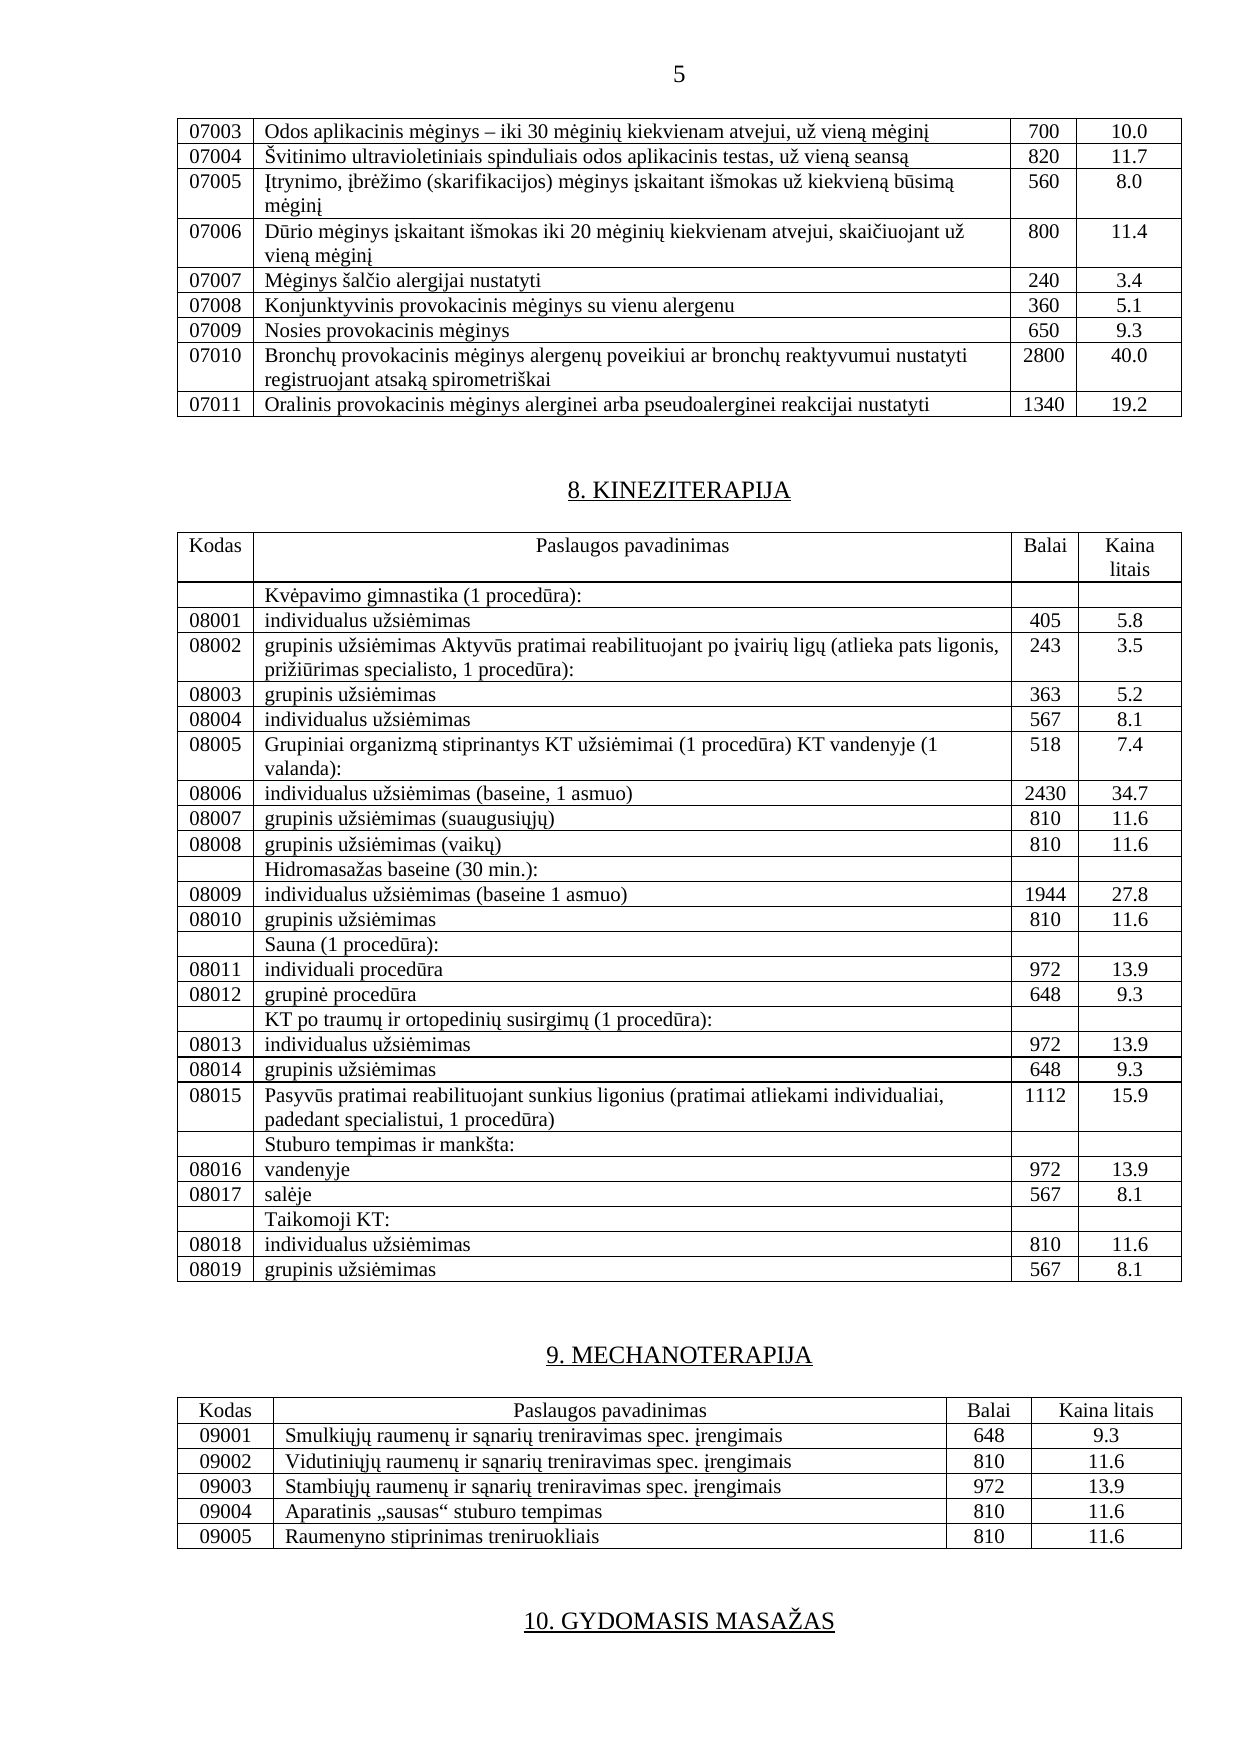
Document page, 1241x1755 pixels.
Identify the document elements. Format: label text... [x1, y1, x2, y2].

table_cell 11.6 [1032, 1449, 1181, 1473]
text 10. GYDOMASIS MASAŽAS [177, 1606, 1181, 1635]
table_cell Oralinis provokacinis mėginys alerginei arba pseudoalerginei reakcijai nustatyti [254, 392, 1010, 416]
table_cell 1944 [1012, 882, 1078, 906]
table_cell 1340 [1011, 392, 1076, 416]
table_cell [178, 1007, 253, 1031]
table_cell grupinis užsiėmimas (suaugusiųjų) [254, 806, 1011, 830]
table_cell 07010 [178, 343, 253, 391]
table_cell 13.9 [1079, 1157, 1181, 1181]
table_cell [1079, 932, 1181, 956]
table_cell Vidutiniųjų raumenų ir sąnarių treniravimas spec. įrengimais [274, 1449, 946, 1473]
table_cell 08003 [178, 682, 253, 706]
table_cell individualus užsiėmimas [254, 707, 1011, 731]
table_cell individualus užsiėmimas (baseine, 1 asmuo) [254, 781, 1011, 805]
table_cell Smulkiųjų raumenų ir sąnarių treniravimas spec. įrengimais [274, 1424, 946, 1447]
table_cell 240 [1011, 268, 1076, 292]
table_cell [1079, 1132, 1181, 1156]
table_cell 08011 [178, 957, 253, 981]
table_cell [1012, 1207, 1078, 1231]
table_cell 9.3 [1032, 1424, 1181, 1447]
table_cell 09001 [178, 1424, 273, 1447]
table_cell grupinis užsiėmimas [254, 907, 1011, 931]
table_cell individualus užsiėmimas (baseine 1 asmuo) [254, 882, 1011, 906]
table_cell Bronchų provokacinis mėginys alergenų poveikiui ar bronchų reaktyvumui nustatyti registruojant atsaką spirometriškai [254, 343, 1010, 391]
table_cell 07004 [178, 144, 253, 168]
table_cell Stuburo tempimas ir mankšta: [254, 1132, 1011, 1156]
table_cell Konjunktyvinis provokacinis mėginys su vienu alergenu [254, 293, 1010, 317]
table_cell Dūrio mėginys įskaitant išmokas iki 20 mėginių kiekvienam atvejui, skaičiuojant už vieną mėginį [254, 219, 1010, 267]
table_cell 08016 [178, 1157, 253, 1181]
table_cell 8.1 [1079, 707, 1181, 731]
table_cell grupinis užsiėmimas [254, 1257, 1011, 1281]
table_cell 810 [1012, 907, 1078, 931]
table_cell Stambiųjų raumenų ir sąnarių treniravimas spec. įrengimais [274, 1474, 946, 1498]
table_cell [1012, 583, 1078, 607]
table_cell 972 [1012, 1032, 1078, 1056]
table_cell 810 [947, 1524, 1031, 1548]
table_cell 27.8 [1079, 882, 1181, 906]
table_cell grupinis užsiėmimas Aktyvūs pratimai reabilituojant po įvairių ligų (atlieka pats ligonis, prižiūrimas specialisto, 1 procedūra): [254, 633, 1011, 681]
table_cell 09003 [178, 1474, 273, 1498]
table_cell [1079, 857, 1181, 881]
table_cell 08017 [178, 1182, 253, 1206]
table_cell [1012, 1132, 1078, 1156]
table_cell 3.5 [1079, 633, 1181, 681]
table_cell 972 [1012, 957, 1078, 981]
table_cell 08006 [178, 781, 253, 805]
table_cell 810 [947, 1499, 1031, 1523]
table_cell 1112 [1012, 1083, 1078, 1131]
table_header Paslaugos pavadinimas [274, 1398, 946, 1422]
table_cell individualus užsiėmimas [254, 1032, 1011, 1056]
table_cell 810 [1012, 1232, 1078, 1256]
table_cell 13.9 [1079, 1032, 1181, 1056]
table_cell 2430 [1012, 781, 1078, 805]
table_cell 08005 [178, 732, 253, 780]
table_cell 08008 [178, 831, 253, 856]
table_cell 08019 [178, 1257, 253, 1281]
table_cell 09005 [178, 1524, 273, 1548]
table_cell 800 [1011, 219, 1076, 267]
table_cell 518 [1012, 732, 1078, 780]
table_cell 08001 [178, 608, 253, 632]
table_cell 07009 [178, 318, 253, 342]
table_cell 5.2 [1079, 682, 1181, 706]
table_cell 9.3 [1079, 1058, 1181, 1081]
table_cell 08009 [178, 882, 253, 906]
table_cell Pasyvūs pratimai reabilituojant sunkius ligonius (pratimai atliekami individualiai, padedant specialistui, 1 procedūra) [254, 1083, 1011, 1131]
table_cell 363 [1012, 682, 1078, 706]
table_cell 07003 [178, 119, 253, 143]
table_cell Įtrynimo, įbrėžimo (skarifikacijos) mėginys įskaitant išmokas už kiekvieną būsimą mėginį [254, 169, 1010, 217]
table_cell Švitinimo ultravioletiniais spinduliais odos aplikacinis testas, už vieną seansą [254, 144, 1010, 168]
table_header Paslaugos pavadinimas [254, 533, 1011, 581]
table_cell 648 [1012, 1058, 1078, 1081]
table_cell 810 [1012, 831, 1078, 856]
table_cell 13.9 [1032, 1474, 1181, 1498]
table_cell grupinis užsiėmimas [254, 682, 1011, 706]
table_cell 08014 [178, 1058, 253, 1081]
table_cell [1012, 932, 1078, 956]
table_cell 9.3 [1079, 982, 1181, 1006]
table_cell 8.0 [1077, 169, 1181, 217]
table_cell 07008 [178, 293, 253, 317]
table_cell 08012 [178, 982, 253, 1006]
table_header Kaina litais [1079, 533, 1181, 581]
table_cell 11.6 [1079, 1232, 1181, 1256]
table_cell 08004 [178, 707, 253, 731]
table_cell Odos aplikacinis mėginys – iki 30 mėginių kiekvienam atvejui, už vieną mėginį [254, 119, 1010, 143]
table_cell 13.9 [1079, 957, 1181, 981]
table_cell 11.6 [1079, 907, 1181, 931]
table_cell 8.1 [1079, 1182, 1181, 1206]
table_cell [178, 1132, 253, 1156]
table_cell [1012, 1007, 1078, 1031]
table_cell Kvėpavimo gimnastika (1 procedūra): [254, 583, 1011, 607]
table_header Kodas [178, 1398, 273, 1422]
table_cell 820 [1011, 144, 1076, 168]
table_cell 07006 [178, 219, 253, 267]
table_cell [178, 583, 253, 607]
table_cell 2800 [1011, 343, 1076, 391]
table_cell [1079, 1207, 1181, 1231]
table_cell 07007 [178, 268, 253, 292]
table_header Balai [1012, 533, 1078, 581]
table_cell [1012, 857, 1078, 881]
table_cell [178, 932, 253, 956]
table_cell 7.4 [1079, 732, 1181, 780]
table_cell 08015 [178, 1083, 253, 1131]
table_cell 19.2 [1077, 392, 1181, 416]
table_cell 10.0 [1077, 119, 1181, 143]
text 9. MECHANOTERAPIJA [177, 1340, 1181, 1368]
table_cell individualus užsiėmimas [254, 1232, 1011, 1256]
table_cell 11.4 [1077, 219, 1181, 267]
table_cell individualus užsiėmimas [254, 608, 1011, 632]
table_cell Sauna (1 procedūra): [254, 932, 1011, 956]
table_cell individuali procedūra [254, 957, 1011, 981]
table_cell 11.6 [1032, 1524, 1181, 1548]
table_cell 34.7 [1079, 781, 1181, 805]
table_cell 360 [1011, 293, 1076, 317]
table_cell grupinis užsiėmimas (vaikų) [254, 831, 1011, 856]
table_cell 8.1 [1079, 1257, 1181, 1281]
table_cell 5.8 [1079, 608, 1181, 632]
table_cell 08010 [178, 907, 253, 931]
table_cell 40.0 [1077, 343, 1181, 391]
table_cell 08013 [178, 1032, 253, 1056]
table_cell Taikomoji KT: [254, 1207, 1011, 1231]
table_cell Raumenyno stiprinimas treniruokliais [274, 1524, 946, 1548]
table_cell 648 [1012, 982, 1078, 1006]
table_cell 243 [1012, 633, 1078, 681]
text 8. KINEZITERAPIJA [177, 475, 1181, 503]
table_cell 08007 [178, 806, 253, 830]
table_cell 560 [1011, 169, 1076, 217]
table_cell 11.6 [1079, 806, 1181, 830]
table_cell [178, 1207, 253, 1231]
table_cell 3.4 [1077, 268, 1181, 292]
table_cell 650 [1011, 318, 1076, 342]
table_cell 810 [947, 1449, 1031, 1473]
table_header Kodas [178, 533, 253, 581]
table_cell grupinė procedūra [254, 982, 1011, 1006]
table_cell 11.6 [1032, 1499, 1181, 1523]
table_cell Nosies provokacinis mėginys [254, 318, 1010, 342]
table_cell 11.7 [1077, 144, 1181, 168]
table_cell salėje [254, 1182, 1011, 1206]
table_cell 08018 [178, 1232, 253, 1256]
table_cell 08002 [178, 633, 253, 681]
table_cell 405 [1012, 608, 1078, 632]
table_cell 07011 [178, 392, 253, 416]
table_cell Mėginys šalčio alergijai nustatyti [254, 268, 1010, 292]
table_header Kaina litais [1032, 1398, 1181, 1422]
table_cell Hidromasažas baseine (30 min.): [254, 857, 1011, 881]
table_cell 09004 [178, 1499, 273, 1523]
table_cell [178, 857, 253, 881]
table_cell 15.9 [1079, 1083, 1181, 1131]
table_cell 567 [1012, 1257, 1078, 1281]
table_cell 648 [947, 1424, 1031, 1447]
table_cell 5.1 [1077, 293, 1181, 317]
table_header Balai [947, 1398, 1031, 1422]
table_cell Aparatinis „sausas“ stuburo tempimas [274, 1499, 946, 1523]
table_cell 07005 [178, 169, 253, 217]
table_cell 09002 [178, 1449, 273, 1473]
table_cell vandenyje [254, 1157, 1011, 1181]
table_cell KT po traumų ir ortopedinių susirgimų (1 procedūra): [254, 1007, 1011, 1031]
table_cell 11.6 [1079, 831, 1181, 856]
table_cell 972 [947, 1474, 1031, 1498]
table_cell 972 [1012, 1157, 1078, 1181]
table_cell grupinis užsiėmimas [254, 1058, 1011, 1081]
table_cell 9.3 [1077, 318, 1181, 342]
table_cell 810 [1012, 806, 1078, 830]
table_cell [1079, 1007, 1181, 1031]
table_cell 700 [1011, 119, 1076, 143]
table_cell [1079, 583, 1181, 607]
table_cell Grupiniai organizmą stiprinantys KT užsiėmimai (1 procedūra) KT vandenyje (1 valanda): [254, 732, 1011, 780]
table_cell 567 [1012, 707, 1078, 731]
table_cell 567 [1012, 1182, 1078, 1206]
